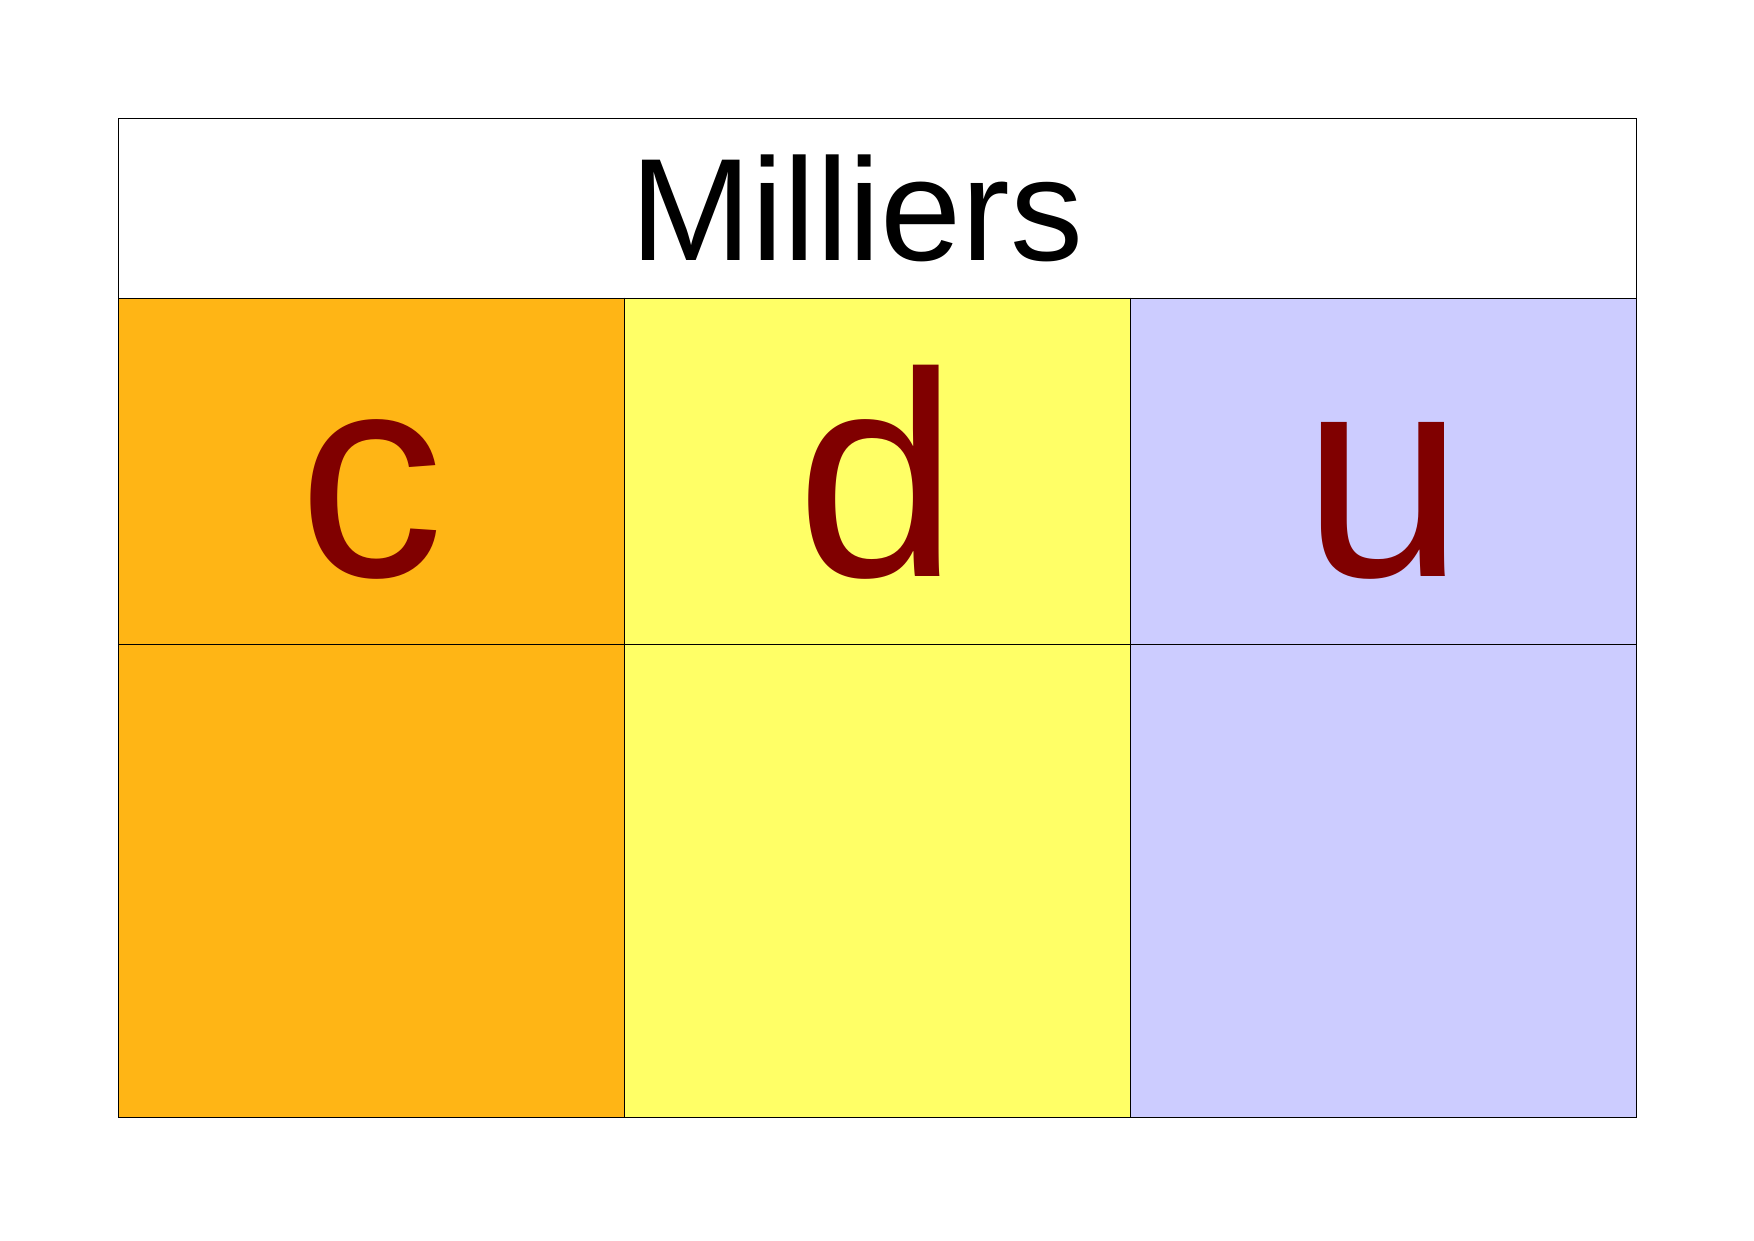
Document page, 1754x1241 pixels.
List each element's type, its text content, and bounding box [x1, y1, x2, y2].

table_cell d [625, 299, 1130, 644]
table_cell [1131, 645, 1636, 1117]
table_cell u [1131, 299, 1636, 644]
table_header Milliers [119, 119, 1636, 297]
table_cell [625, 645, 1130, 1117]
table_cell c [119, 299, 624, 644]
table_cell [119, 645, 624, 1117]
